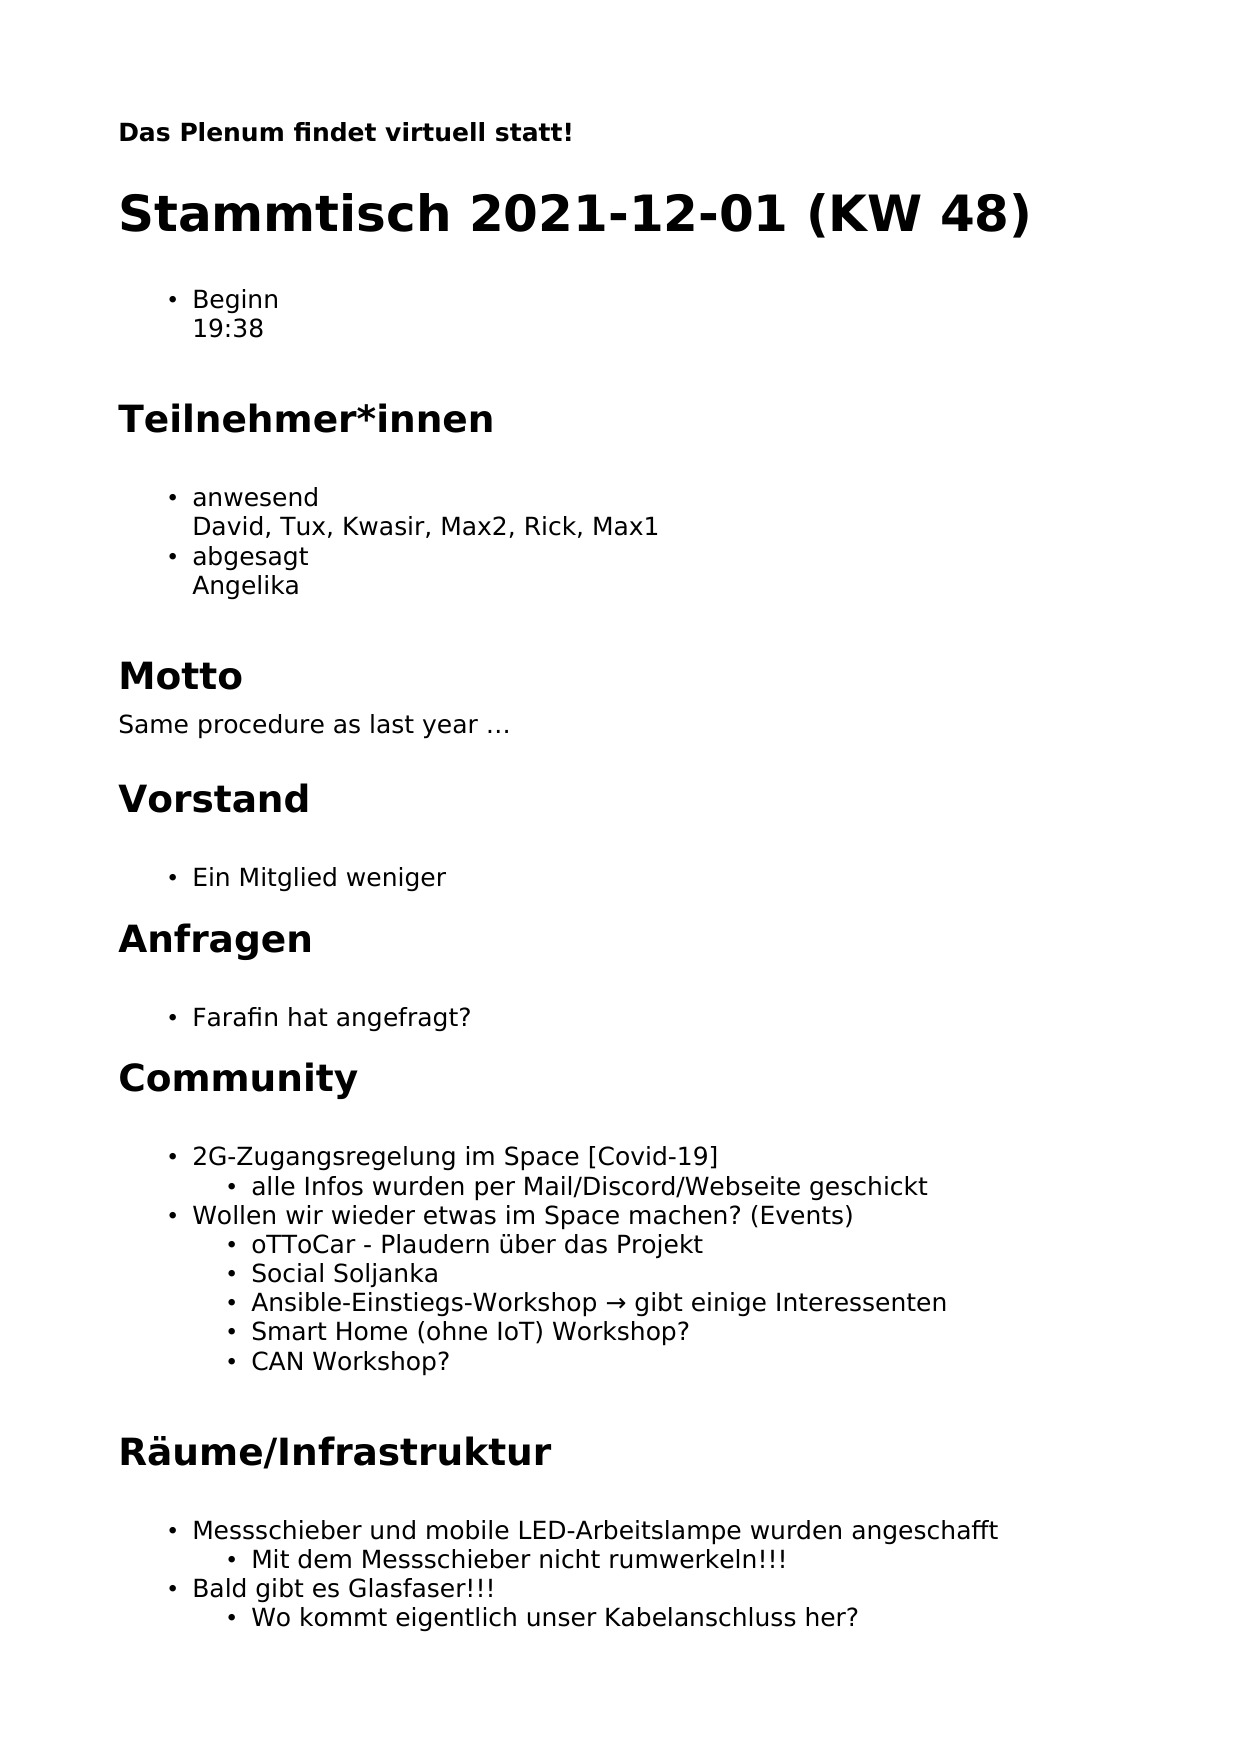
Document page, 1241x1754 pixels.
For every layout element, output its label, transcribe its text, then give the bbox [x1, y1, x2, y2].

subtitle Vorstand [118, 777, 1122, 821]
list Farafin hat angefragt? [177, 1003, 1122, 1032]
list Beginn [177, 285, 1122, 314]
list abgesagt [177, 542, 1122, 571]
list David, Tux, Kwasir, Max2, Rick, Max1 [177, 513, 1122, 542]
subtitle Räume/Infrastruktur [118, 1430, 1122, 1474]
list Angelika [177, 571, 1122, 600]
list Ein Mitglied weniger [177, 863, 1122, 892]
subtitle Community [118, 1057, 1122, 1101]
text Das Plenum findet virtuell statt! [118, 118, 1122, 147]
list Mit dem Messschieber nicht rumwerkeln!!! [236, 1545, 1122, 1574]
list Wo kommt eigentlich unser Kabelanschluss her? [236, 1603, 1122, 1633]
subtitle Anfragen [118, 917, 1122, 961]
list Social Soljanka [236, 1259, 1122, 1288]
list alle Infos wurden per Mail/Discord/Webseite geschickt [236, 1172, 1122, 1201]
list oTToCar - Plaudern über das Projekt [236, 1230, 1122, 1259]
list Bald gibt es Glasfaser!!! [177, 1574, 1122, 1603]
list CAN Workshop? [236, 1347, 1122, 1376]
subtitle Teilnehmer*innen [118, 398, 1122, 441]
list 2G-Zugangsregelung im Space [Covid-19] [177, 1143, 1122, 1172]
list Wollen wir wieder etwas im Space machen? (Events) [177, 1201, 1122, 1230]
list 19:38 [177, 314, 1122, 343]
list anwesend [177, 483, 1122, 513]
list Smart Home (ohne IoT) Workshop? [236, 1318, 1122, 1347]
list Messschieber und mobile LED-Arbeitslampe wurden angeschafft [177, 1516, 1122, 1545]
list Ansible-Einstiegs-Workshop → gibt einige Interessenten [236, 1288, 1122, 1318]
subtitle Motto [118, 654, 1122, 698]
text Same procedure as last year … [118, 711, 1122, 740]
subtitle Stammtisch 2021-12-01 (KW 48) [118, 185, 1122, 243]
